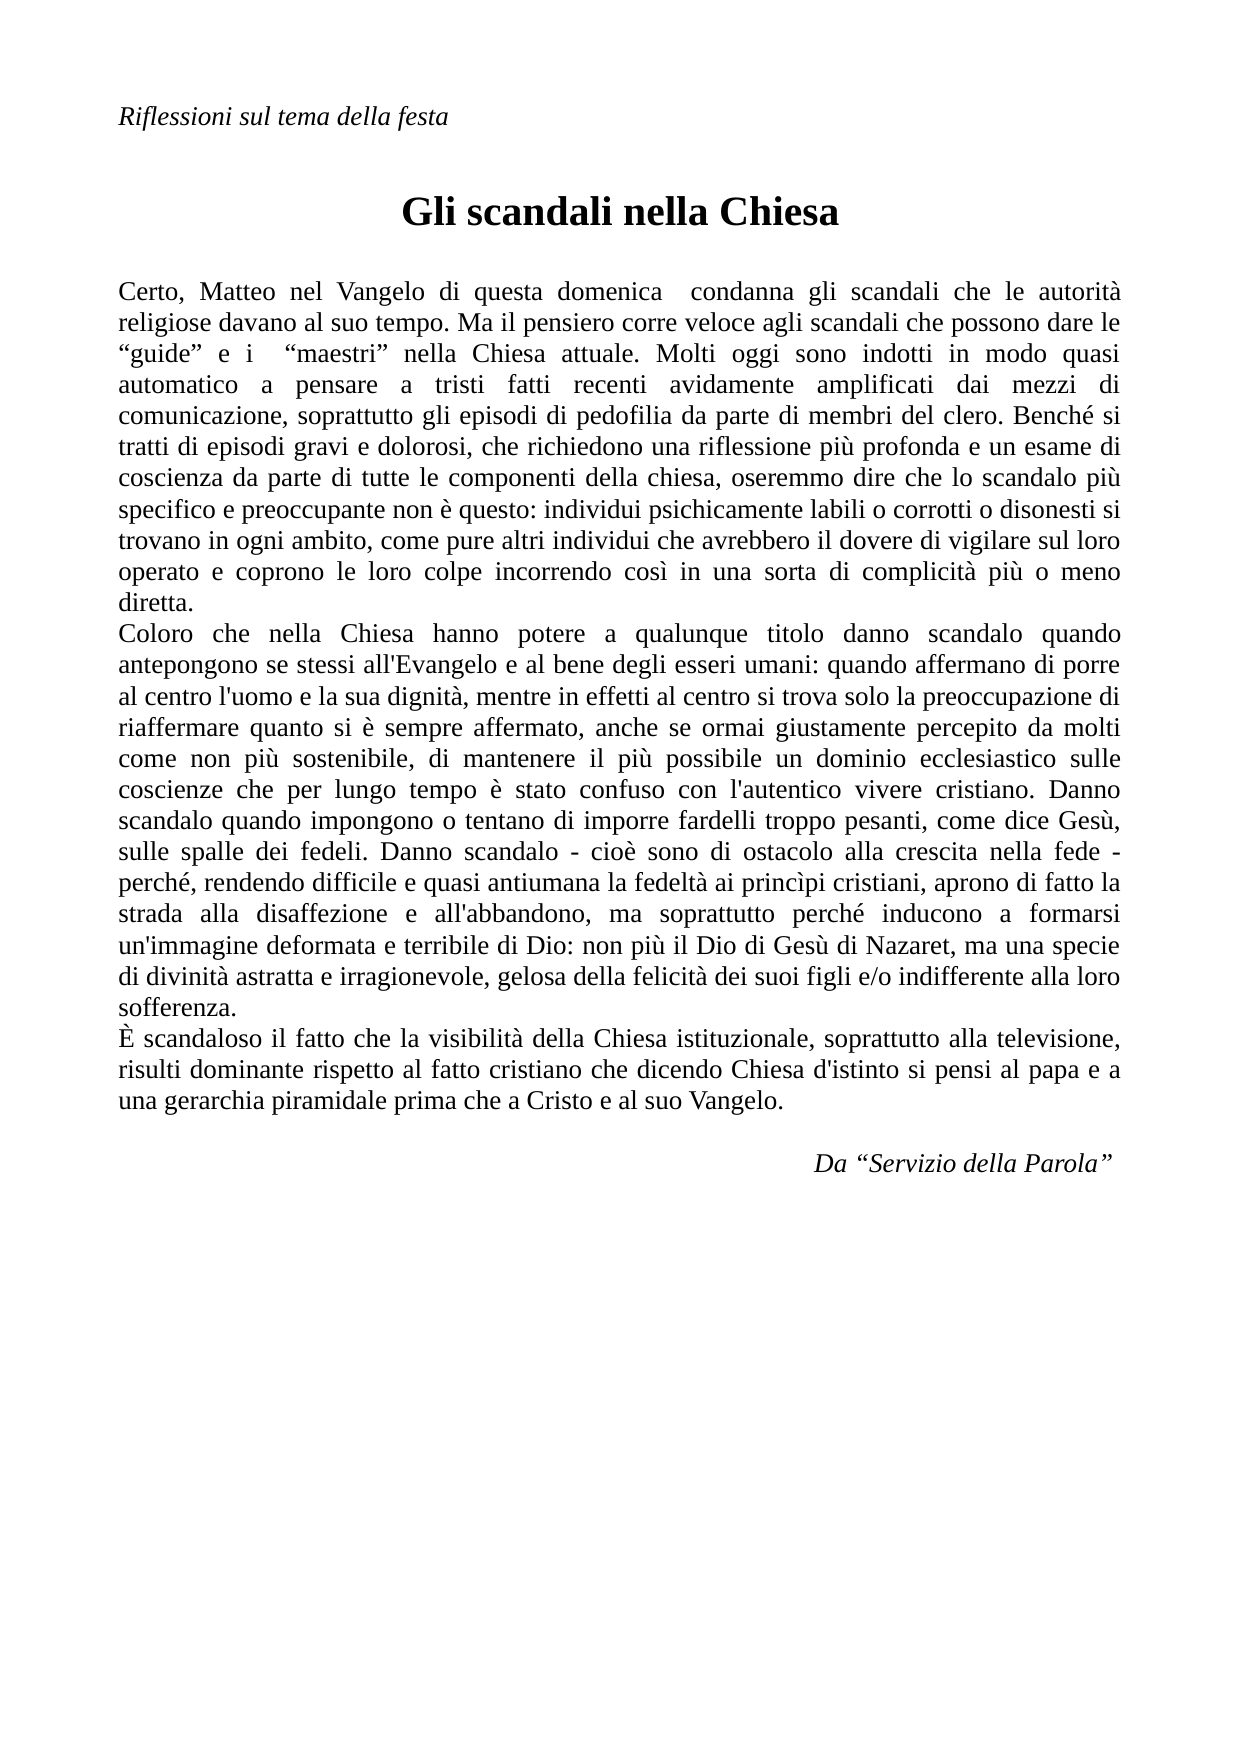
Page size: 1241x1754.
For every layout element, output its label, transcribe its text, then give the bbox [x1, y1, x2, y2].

text Riflessioni sul tema della festa [118, 100, 1122, 131]
text Certo, Matteo nel Vangelo di questa domenica condanna gli scandali che le autorità religiose davano al suo tempo. Ma il pensiero corre veloce agli scandali che possono dare le “guide” e i “maestri” nella Chiesa attuale. Molti oggi sono indotti in modo quasi automatico a pensare a tristi fatti recenti avidamente amplificati dai mezzi di comunicazione, soprattutto gli episodi di pedofilia da parte di membri del clero. Benché si tratti di episodi gravi e dolorosi, che richiedono una riflessione più profonda e un esame di coscienza da parte di tutte le componenti della chiesa, oseremmo dire che lo scandalo più specifico e preoccupante non è questo: individui psichicamente labili o corrotti o disonesti si trovano in ogni ambito, come pure altri individui che avrebbero il dovere di vigilare sul loro operato e coprono le loro colpe incorrendo così in una sorta di complicità più o meno diretta. [118, 275, 1122, 617]
text Coloro che nella Chiesa hanno potere a qualunque titolo danno scandalo quando antepongono se stessi all'Evangelo e al bene degli esseri umani: quando affermano di porre al centro l'uomo e la sua dignità, mentre in effetti al centro si trova solo la preoccupazione di riaffermare quanto si è sempre affermato, anche se ormai giustamente percepito da molti come non più sostenibile, di mantenere il più possibile un dominio ecclesiastico sulle coscienze che per lungo tempo è stato confuso con l'autentico vivere cristiano. Danno scandalo quando impongono o tentano di imporre fardelli troppo pesanti, come dice Gesù, sulle spalle dei fedeli. Danno scandalo - cioè sono di ostacolo alla crescita nella fede - perché, rendendo difficile e quasi antiumana la fedeltà ai princìpi cristiani, aprono di fatto la strada alla disaffezione e all'abbandono, ma soprattutto perché inducono a formarsi un'immagine deformata e terribile di Dio: non più il Dio di Gesù di Nazaret, ma una specie di divinità astratta e irragionevole, gelosa della felicità dei suoi figli e/o indifferente alla loro sofferenza. [118, 617, 1122, 1022]
text È scandaloso il fatto che la visibilità della Chiesa istituzionale, soprattutto alla televisione, risulti dominante rispetto al fatto cristiano che dicendo Chiesa d'istinto si pensi al papa e a una gerarchia piramidale prima che a Cristo e al suo Vangelo. [118, 1022, 1122, 1116]
text Da “Servizio della Parola” [118, 1147, 1122, 1178]
text Gli scandali nella Chiesa [118, 186, 1122, 234]
